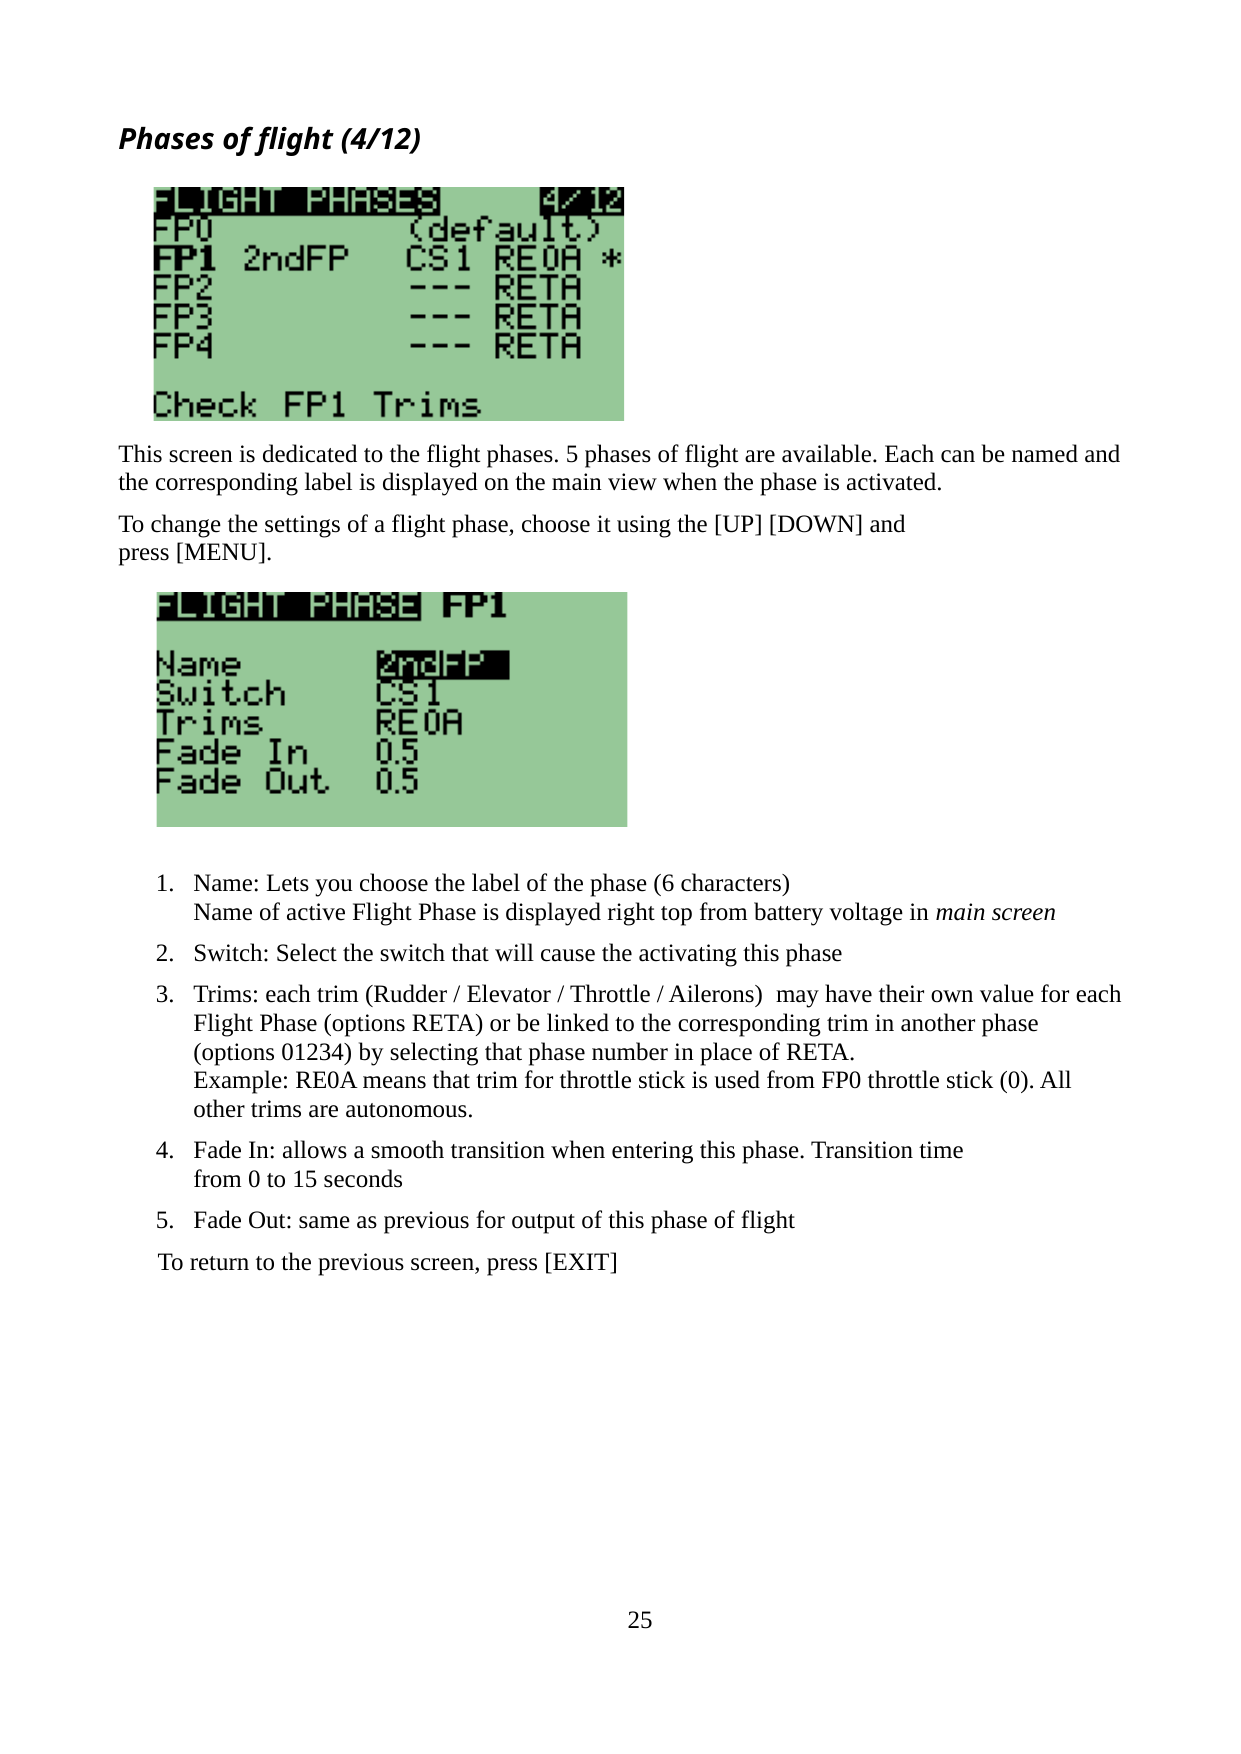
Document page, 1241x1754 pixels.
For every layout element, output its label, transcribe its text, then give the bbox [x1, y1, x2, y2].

list Name: Lets you choose the label of the phase (6 characters) Name of active Flight Phase is displayed right top from battery voltage in main screen [156, 868, 1122, 925]
text 25 [157, 1605, 1122, 1634]
text This screen is dedicated to the flight phases. 5 phases of flight are available. Each can be named and the corresponding label is displayed on the main view when the phase is activated. [118, 187, 1122, 496]
list Fade In: allows a smooth transition when entering this phase. Transition time from 0 to 15 seconds [156, 1135, 1122, 1193]
picture [156, 592, 628, 827]
picture [153, 187, 625, 421]
list Trims: each trim (Rudder / Elevator / Throttle / Ailerons) may have their own value for each Flight Phase (options RETA) or be linked to the corresponding trim in another phase (options 01234) by selecting that phase number in place of RETA. Example: RE0A means that trim for throttle stick is used from FP0 throttle stick (0). All other trims are autonomous. [156, 979, 1122, 1123]
text To return to the previous screen, press [EXIT] [157, 1247, 1122, 1304]
text To change the settings of a flight phase, choose it using the [UP] [DOWN] and press [MENU]. [118, 509, 1122, 566]
text Phases of flight (4/12) [118, 118, 1122, 158]
list Fade Out: same as previous for output of this phase of flight [156, 1205, 1122, 1234]
list Switch: Select the switch that will cause the activating this phase [156, 938, 1122, 967]
